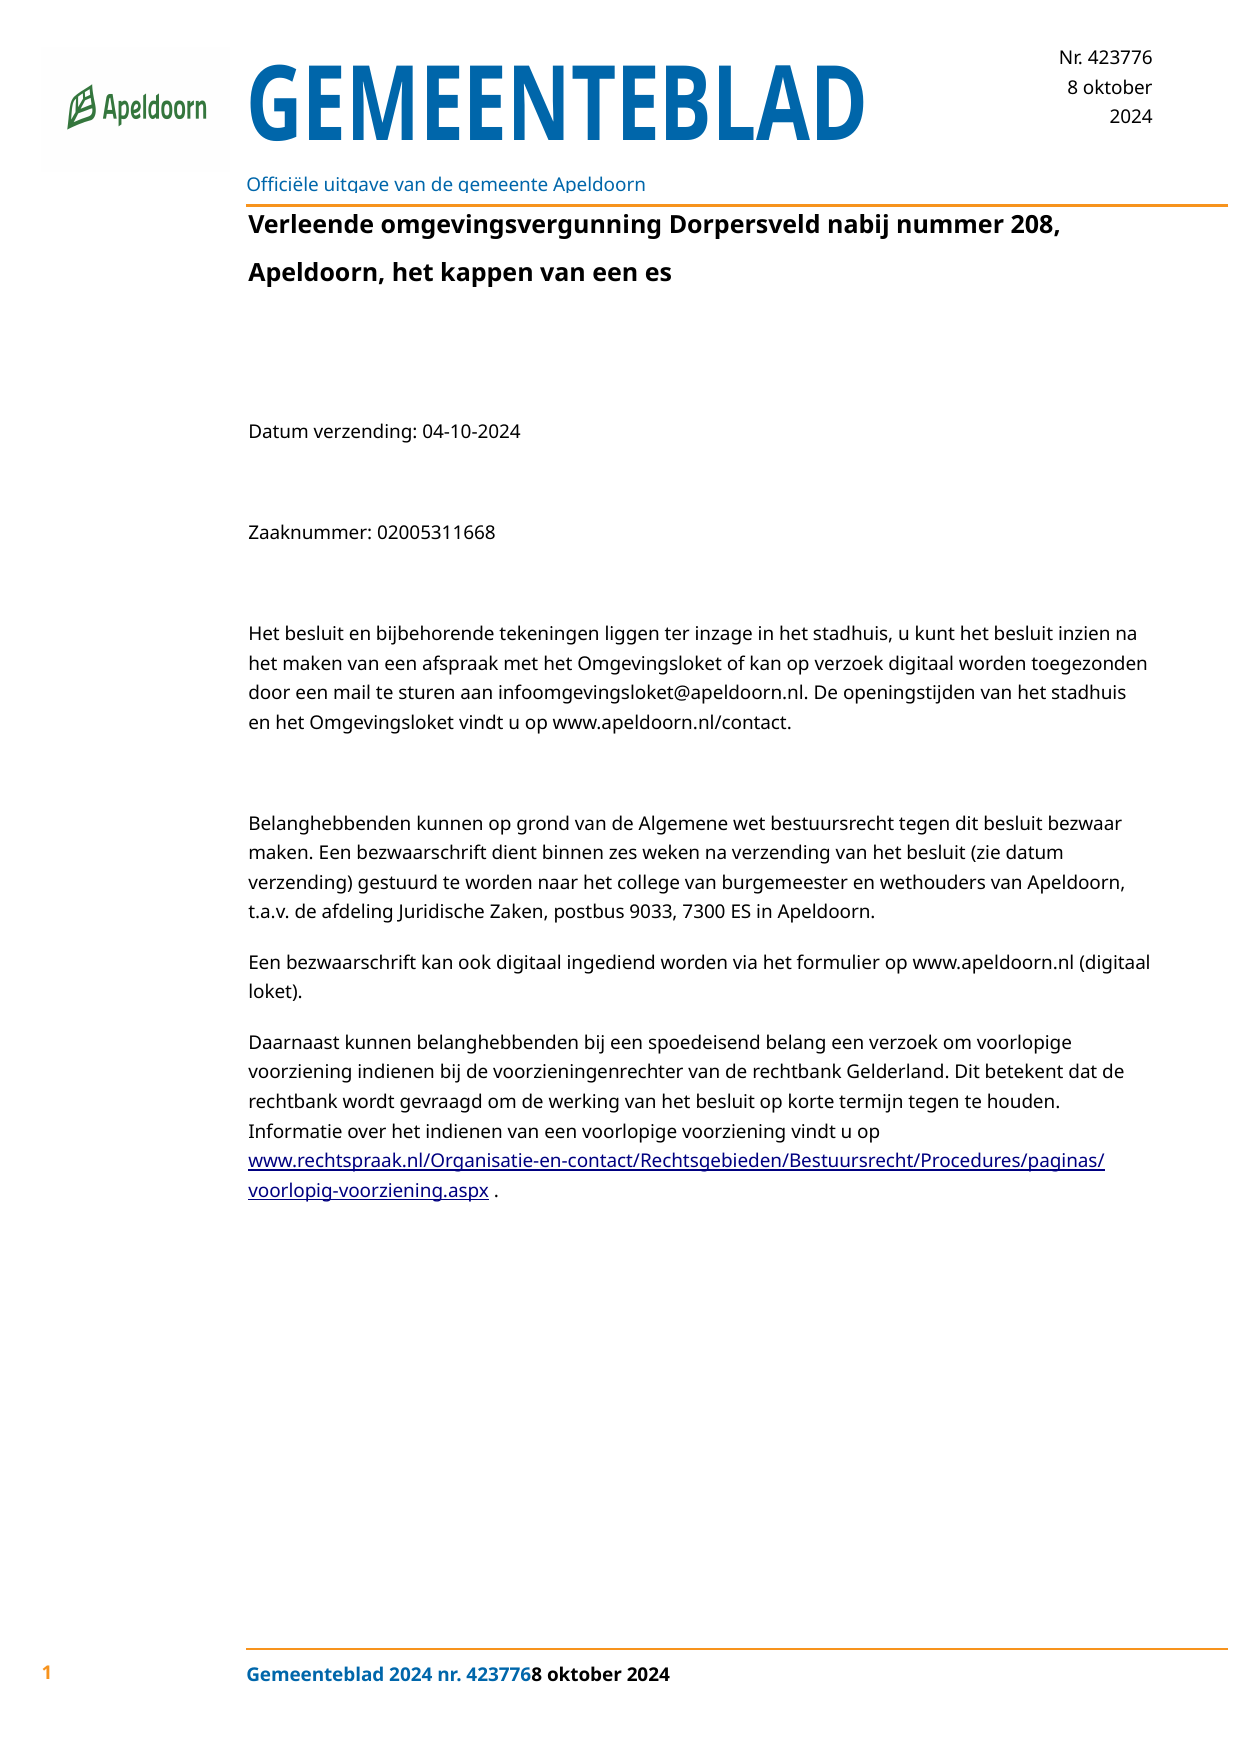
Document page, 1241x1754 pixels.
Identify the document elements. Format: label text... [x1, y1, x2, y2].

picture [41, 47, 231, 172]
text Verleende omgevingsvergunning Dorpersveld nabij nummer 208, Apeldoorn, het kappen van een es [248, 207, 1152, 288]
text Het besluit en bijbehorende tekeningen liggen ter inzage in het stadhuis, u kunt het besluit inzien na het maken van een afspraak met het Omgevingsloket of kan op verzoek digitaal worden toegezonden door een mail te sturen aan infoomgevingsloket@apeldoorn.nl. De openingstijden van het stadhuis en het Omgevingsloket vindt u op www.apeldoorn.nl/contact. [248, 620, 1152, 735]
text Een bezwaarschrift kan ook digitaal ingediend worden via het formulier op www.apeldoorn.nl (digitaal loket). [248, 949, 1152, 1004]
text Datum verzending: 04-10-2024 [248, 419, 1152, 444]
text Daarnaast kunnen belanghebbenden bij een spoedeisend belang een verzoek om voorlopige voorziening indienen bij de voorzieningenrechter van de rechtbank Gelderland. Dit betekent dat de rechtbank wordt gevraagd om de werking van het besluit op korte termijn tegen te houden. Informatie over het indienen van een voorlopige voorziening vindt u op www.rechtspraak.nl/Organisatie-en-contact/Rechtsgebieden/Bestuursrecht/Procedures/paginas/voorlopig-voorziening.aspx . [248, 1029, 1152, 1203]
text Belanghebbenden kunnen op grond van de Algemene wet bestuursrecht tegen dit besluit bezwaar maken. Een bezwaarschrift dient binnen zes weken na verzending van het besluit (zie datum verzending) gestuurd te worden naar het college van burgemeester en wethouders van Apeldoorn, t.a.v. de afdeling Juridische Zaken, postbus 9033, 7300 ES in Apeldoorn. [248, 810, 1152, 924]
text Zaaknummer: 02005311668 [248, 519, 1152, 545]
